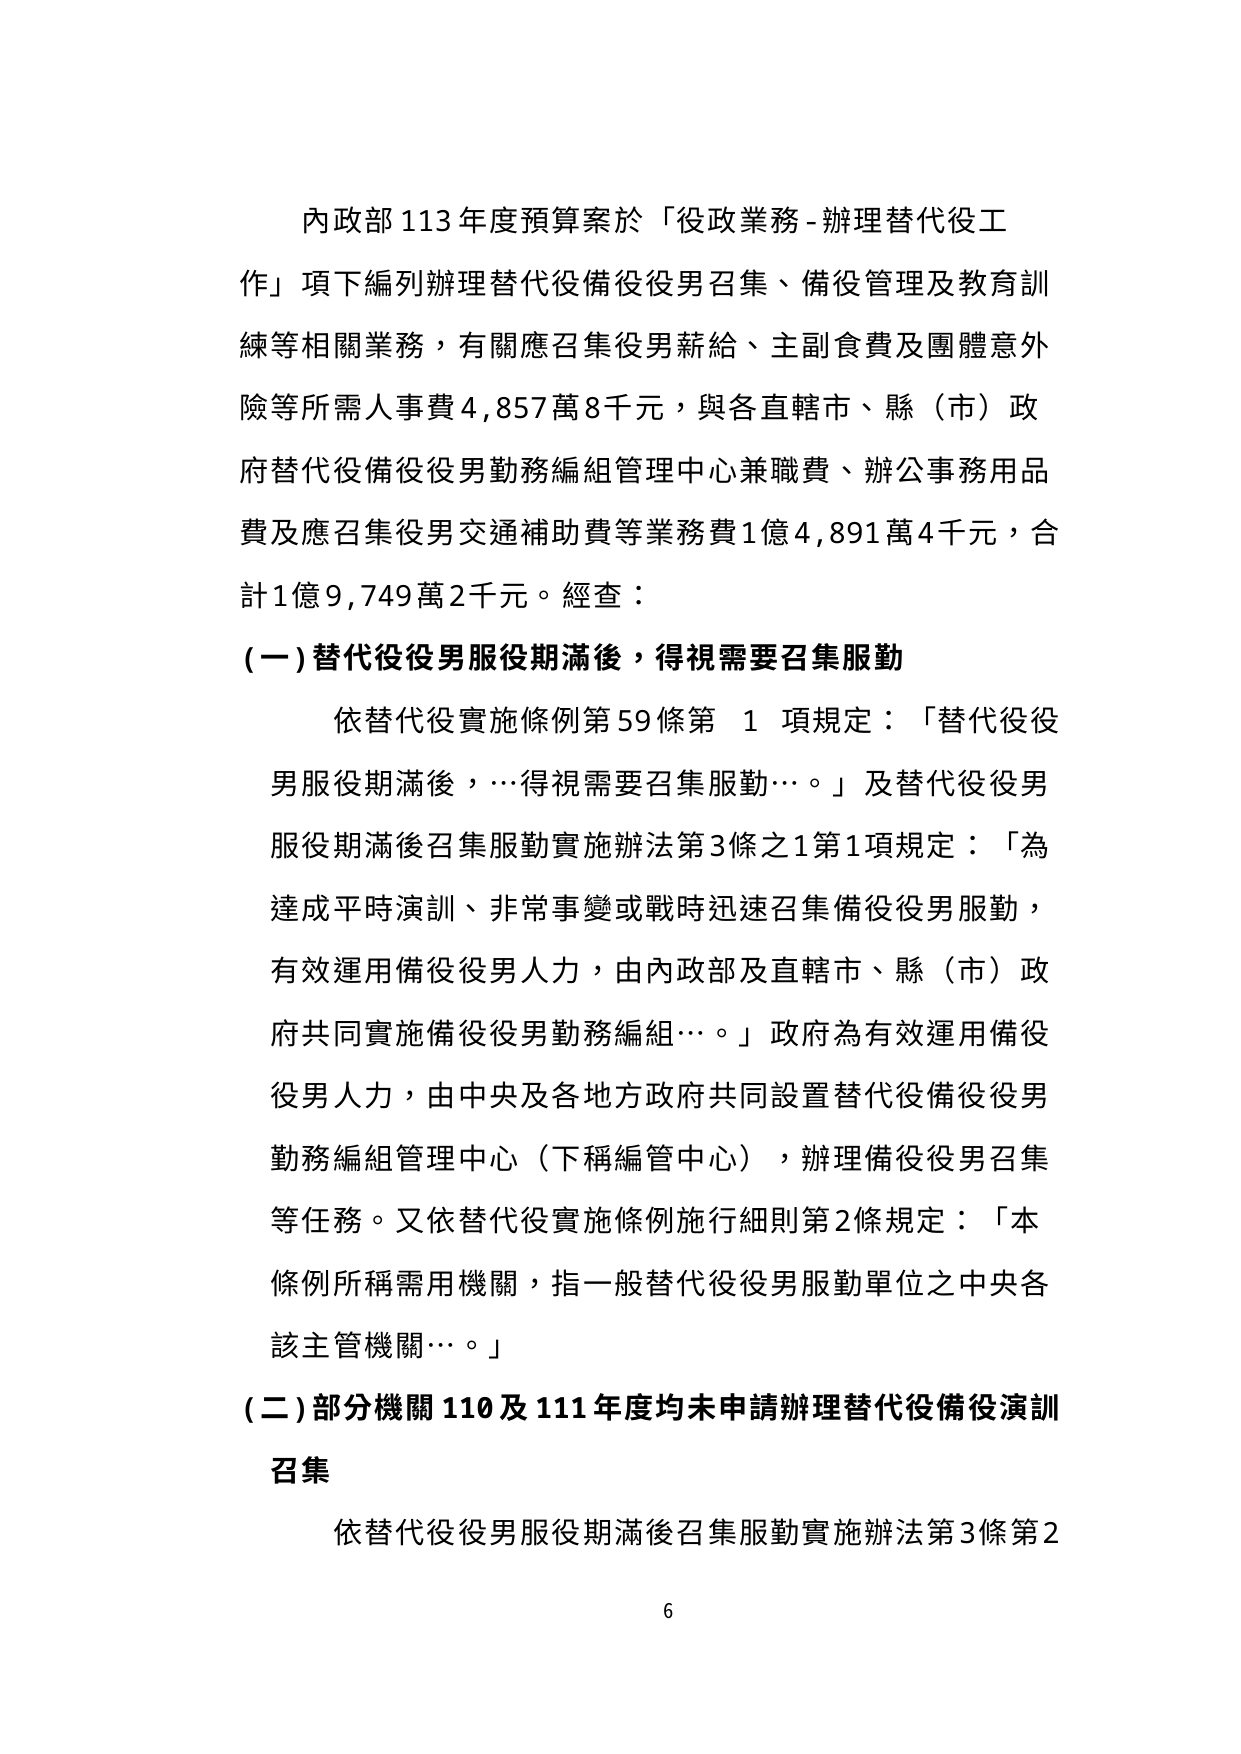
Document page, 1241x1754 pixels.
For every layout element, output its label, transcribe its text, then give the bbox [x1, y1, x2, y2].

text 依替代役役男服役期滿後召集服勤實施辦法第3條第2 [264, 1490, 1061, 1552]
text (一)替代役役男服役期滿後，得視需要召集服勤 [234, 615, 1061, 677]
text 內政部113年度預算案於「役政業務-辦理替代役工作」項下編列辦理替代役備役役男召集、備役管理及教育訓練等相關業務，有關應召集役男薪給、主副食費及團體意外險等所需人事費4,857萬8千元，與各直轄市、縣（市）政府替代役備役役男勤務編組管理中心兼職費、辦公事務用品費及應召集役男交通補助費等業務費1億4,891萬4千元，合計1億9,749萬2千元。經查： [234, 177, 1061, 615]
text (二)部分機關110及111年度均未申請辦理替代役備役演訓召集 [234, 1365, 1061, 1490]
text 依替代役實施條例第59條第 1 項規定：「替代役役男服役期滿後，…得視需要召集服勤…。」及替代役役男服役期滿後召集服勤實施辦法第3條之1第1項規定：「為達成平時演訓、非常事變或戰時迅速召集備役役男服勤，有效運用備役役男人力，由內政部及直轄市、縣（市）政府共同實施備役役男勤務編組…。」政府為有效運用備役役男人力，由中央及各地方政府共同設置替代役備役役男勤務編組管理中心（下稱編管中心），辦理備役役男召集等任務。又依替代役實施條例施行細則第2條規定：「本條例所稱需用機關，指一般替代役役男服勤單位之中央各該主管機關…。」 [264, 677, 1061, 1365]
